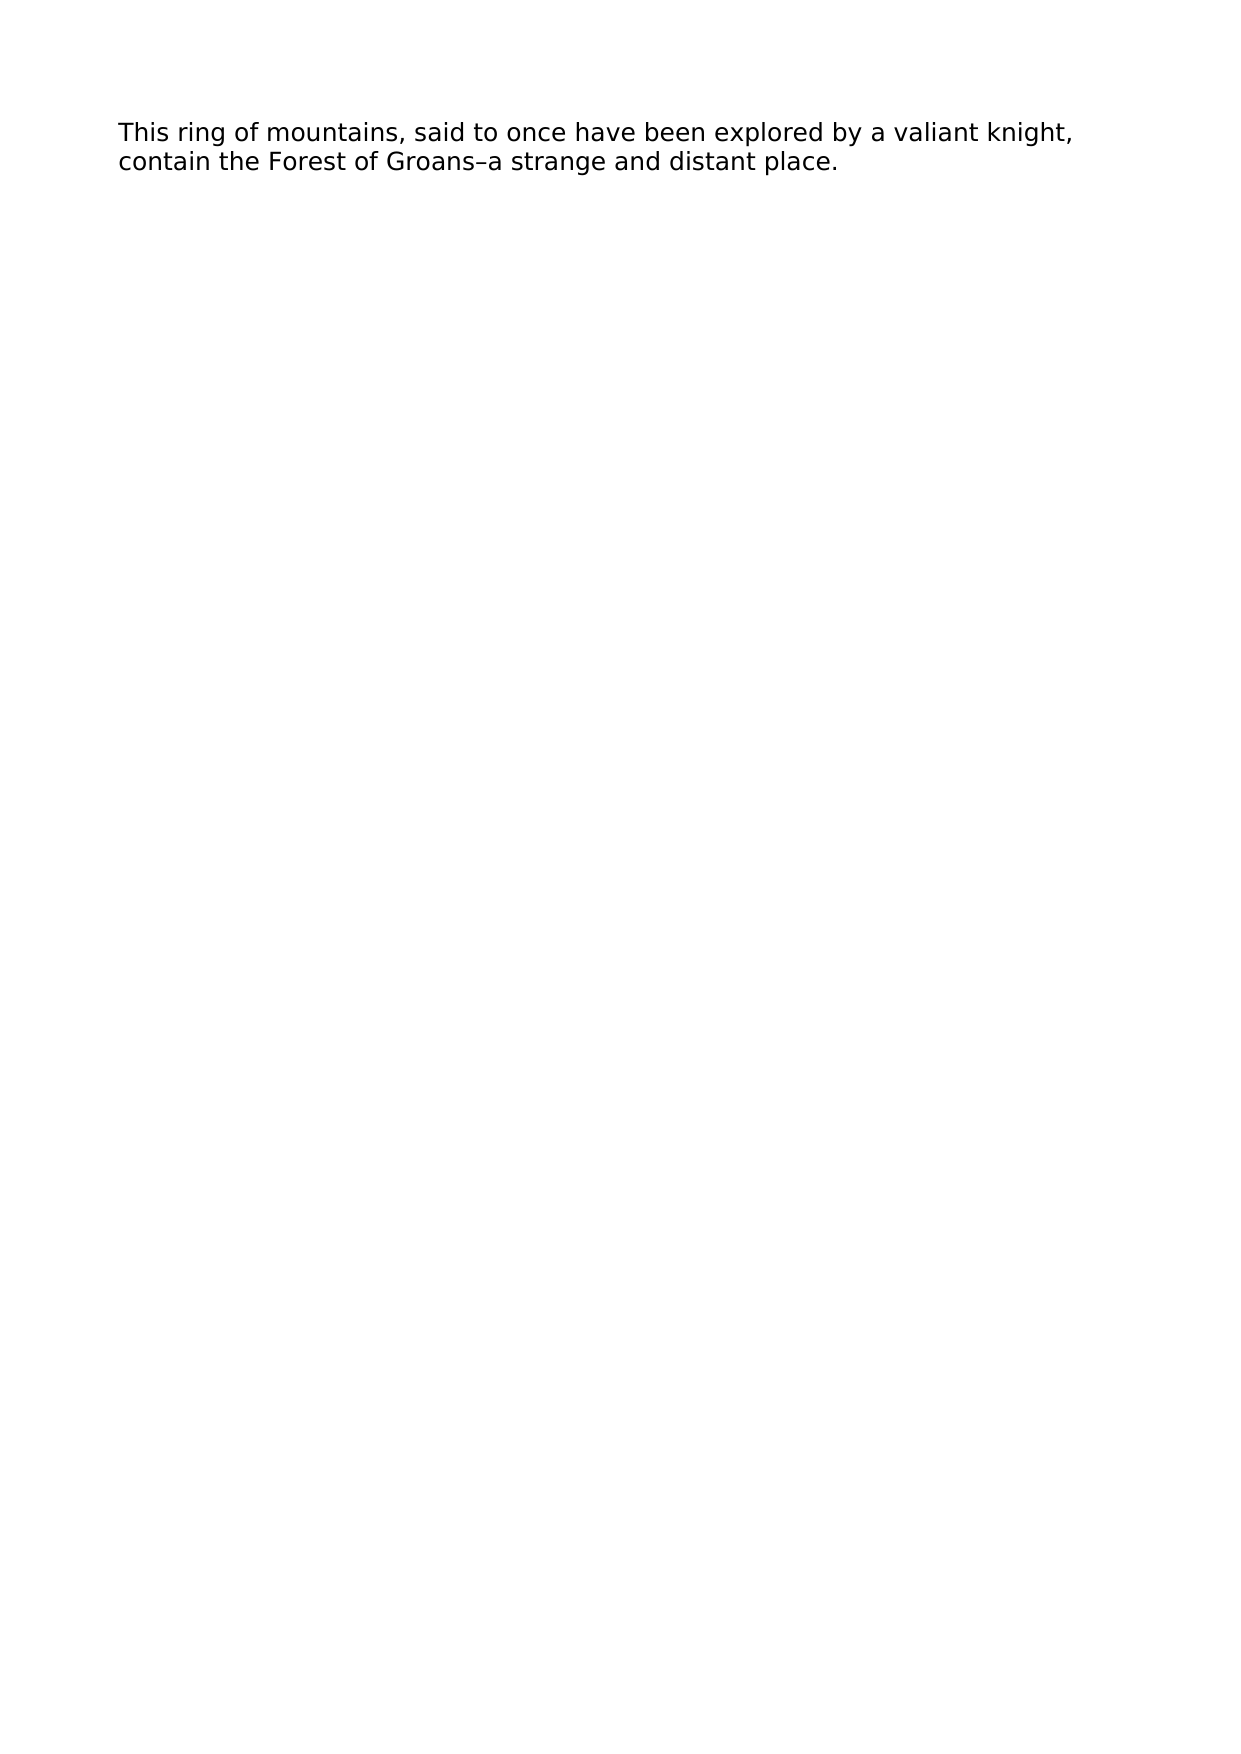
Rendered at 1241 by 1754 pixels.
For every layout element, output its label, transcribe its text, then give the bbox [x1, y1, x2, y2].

text This ring of mountains, said to once have been explored by a valiant knight, contain the Forest of Groans–a strange and distant place. [118, 118, 1122, 176]
